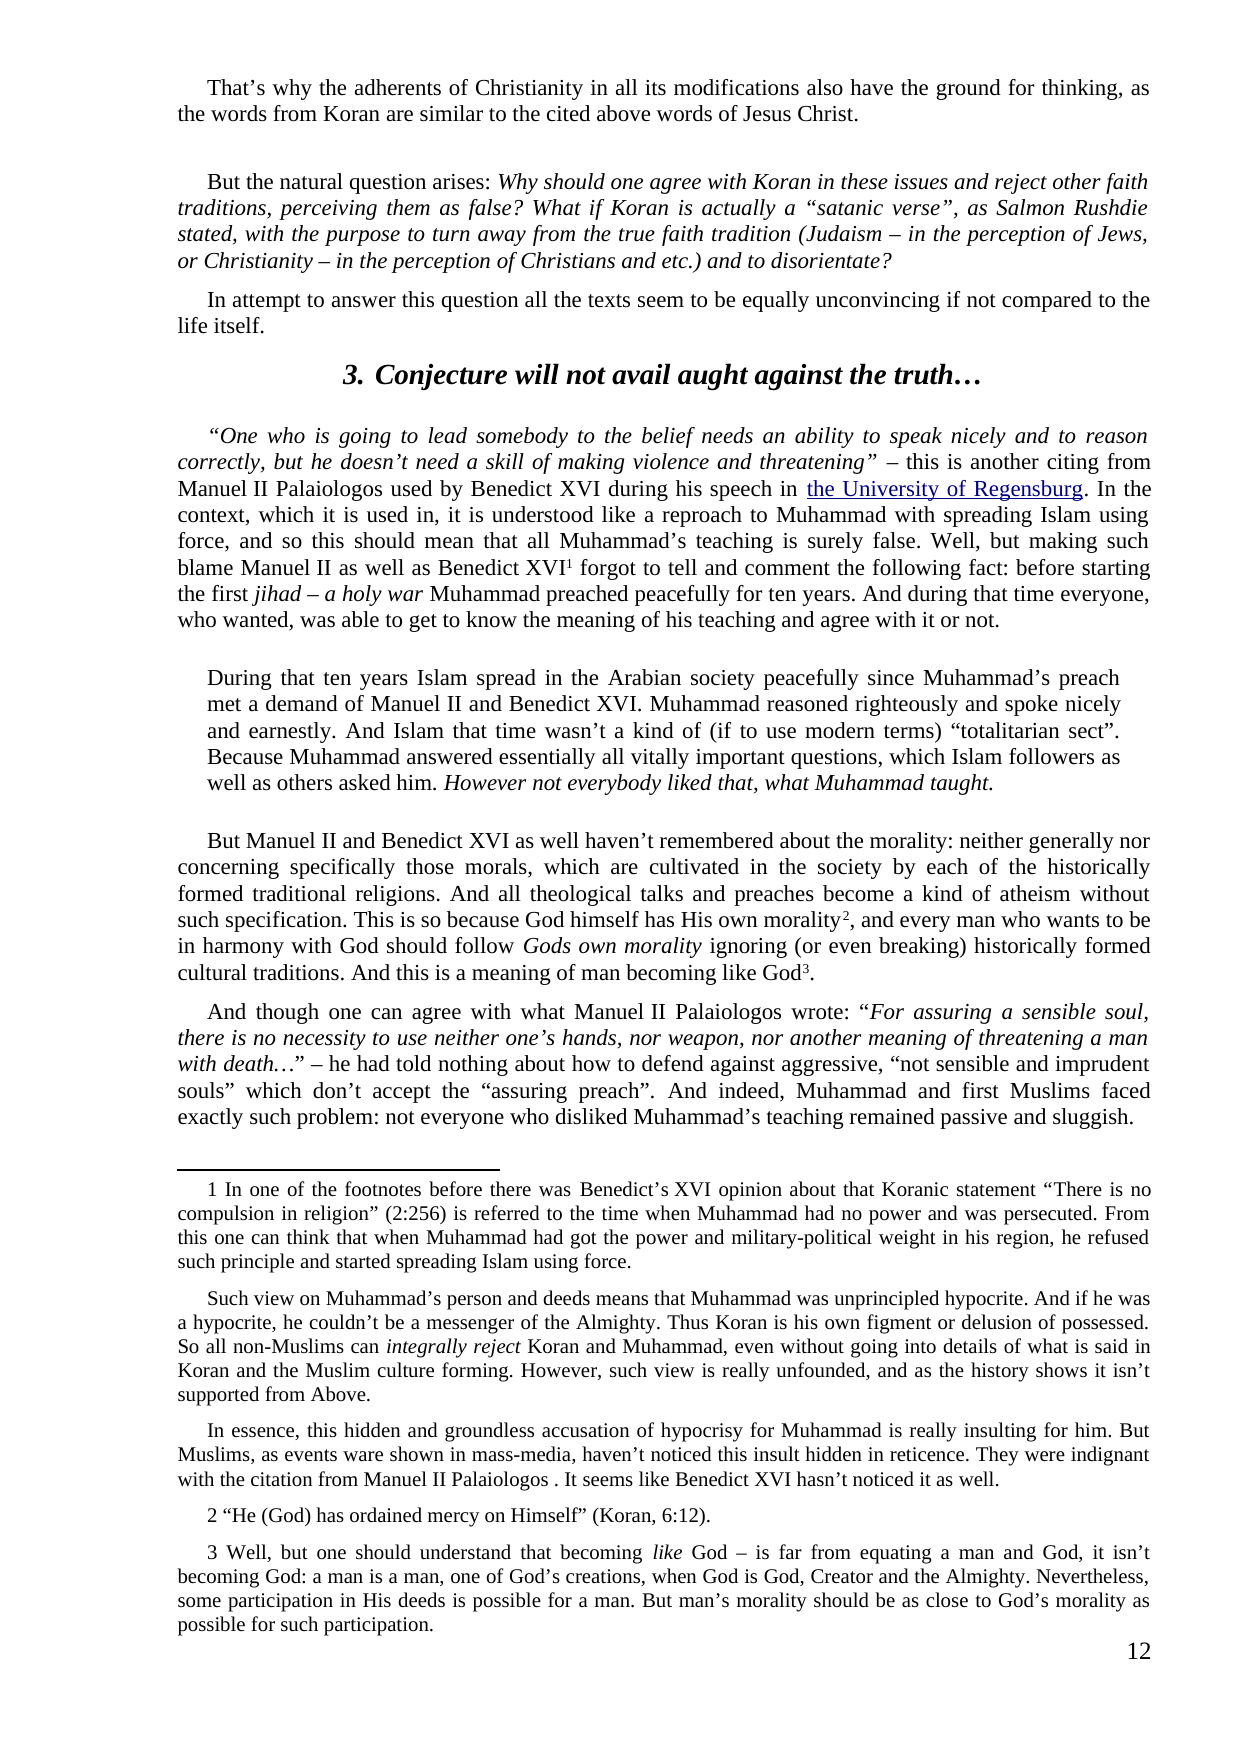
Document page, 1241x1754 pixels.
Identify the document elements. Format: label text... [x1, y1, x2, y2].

text In essence, this hidden and groundless accusation of hypocrisy for Muhammad is really insulting for him. But Muslims, as events ware shown in mass-media, haven’t noticed this insult hidden in reticence. They were indignant with the citation from Manuel II Palaiologos . It seems like Benedict XVI hasn’t noticed it as well. [177, 1418, 1152, 1491]
title 3. Conjecture will not avail aught against the truth… [177, 357, 1152, 391]
text In attempt to answer this question all the texts seem to be equally unconvincing if not compared to the life itself. [177, 286, 1152, 338]
text That’s why the adherents of Christianity in all its modifications also have the ground for thinking, as the words from Koran are similar to the cited above words of Jesus Christ. [177, 74, 1152, 127]
text “He (God) has ordained mercy on Himself” (Koran, 6:12). [177, 1503, 1152, 1527]
text And though one can agree with what Manuel II Palaiologos wrote: “For assuring a sensible soul, there is no necessity to use neither one’s hands, nor weapon, nor another meaning of threatening a man with death…” – he had told nothing about how to defend against aggressive, “not sensible and imprudent souls” which don’t accept the “assuring preach”. And indeed, Muhammad and first Muslims faced exactly such problem: not everyone who disliked Muhammad’s teaching remained passive and sluggish. [177, 998, 1152, 1129]
text Such view on Muhammad’s person and deeds means that Muhammad was unprincipled hypocrite. And if he was a hypocrite, he couldn’t be a messenger of the Almighty. Thus Koran is his own figment or delusion of possessed. So all non-Muslims can integrally reject Koran and Muhammad, even without going into details of what is said in Koran and the Muslim culture forming. However, such view is really unfounded, and as the history shows it isn’t supported from Above. [177, 1286, 1152, 1406]
text But the natural question arises: Why should one agree with Koran in these issues and reject other faith traditions, perceiving them as false? What if Koran is actually a “satanic verse”, as Salmon Rushdie stated, with the purpose to turn away from the true faith tradition (Judaism – in the perception of Jews, or Christianity – in the perception of Christians and etc.) and to disorientate? [177, 168, 1152, 273]
text Well, but one should understand that becoming like God – is far from equating a man and God, it isn’t becoming God: a man is a man, one of God’s creations, when God is God, Creator and the Almighty. Nevertheless, some participation in His deeds is possible for a man. But man’s morality should be as close to God’s morality as possible for such participation. [177, 1539, 1152, 1636]
text In one of the footnotes before there was Benedict’s XVI opinion about that Koranic statement “There is no compulsion in religion” (2:256) is referred to the time when Muhammad had no power and was persecuted. From this one can think that when Muhammad had got the power and military-political weight in his region, he refused such principle and started spreading Islam using force. [177, 1177, 1152, 1273]
text “One who is going to lead somebody to the belief needs an ability to speak nicely and to reason correctly, but he doesn’t need a skill of making violence and threatening” – this is another citing from Manuel II Palaiologos used by Benedict XVI during his speech in the University of Regensburg. In the context, which it is used in, it is understood like a reproach to Muhammad with spreading Islam using force, and so this should mean that all Muhammad’s teaching is surely false. Well, but making such blame Manuel II as well as Benedict XVI forgot to tell and comment the following fact: before starting the first jihad – a holy war Muhammad preached peacefully for ten years. And during that time everyone, who wanted, was able to get to know the meaning of his teaching and agree with it or not. [177, 422, 1152, 633]
text But Manuel II and Benedict XVI as well haven’t remembered about the morality: neither generally nor concerning specifically those morals, which are cultivated in the society by each of the historically formed traditional religions. And all theological talks and preaches become a kind of atheism without such specification. This is so because God himself has His own morality, and every man who wants to be in harmony with God should follow Gods own morality ignoring (or even breaking) historically formed cultural traditions. And this is a meaning of man becoming like God. [177, 827, 1152, 985]
text During that ten years Islam spread in the Arabian society peacefully since Muhammad’s preach met a demand of Manuel II and Benedict XVI. Muhammad reasoned righteously and spoke nicely and earnestly. And Islam that time wasn’t a kind of (if to use modern terms) “totalitarian sect”. Because Muhammad answered essentially all vitally important questions, which Islam followers as well as others asked him. However not everybody liked that, what Muhammad taught. [207, 664, 1122, 796]
